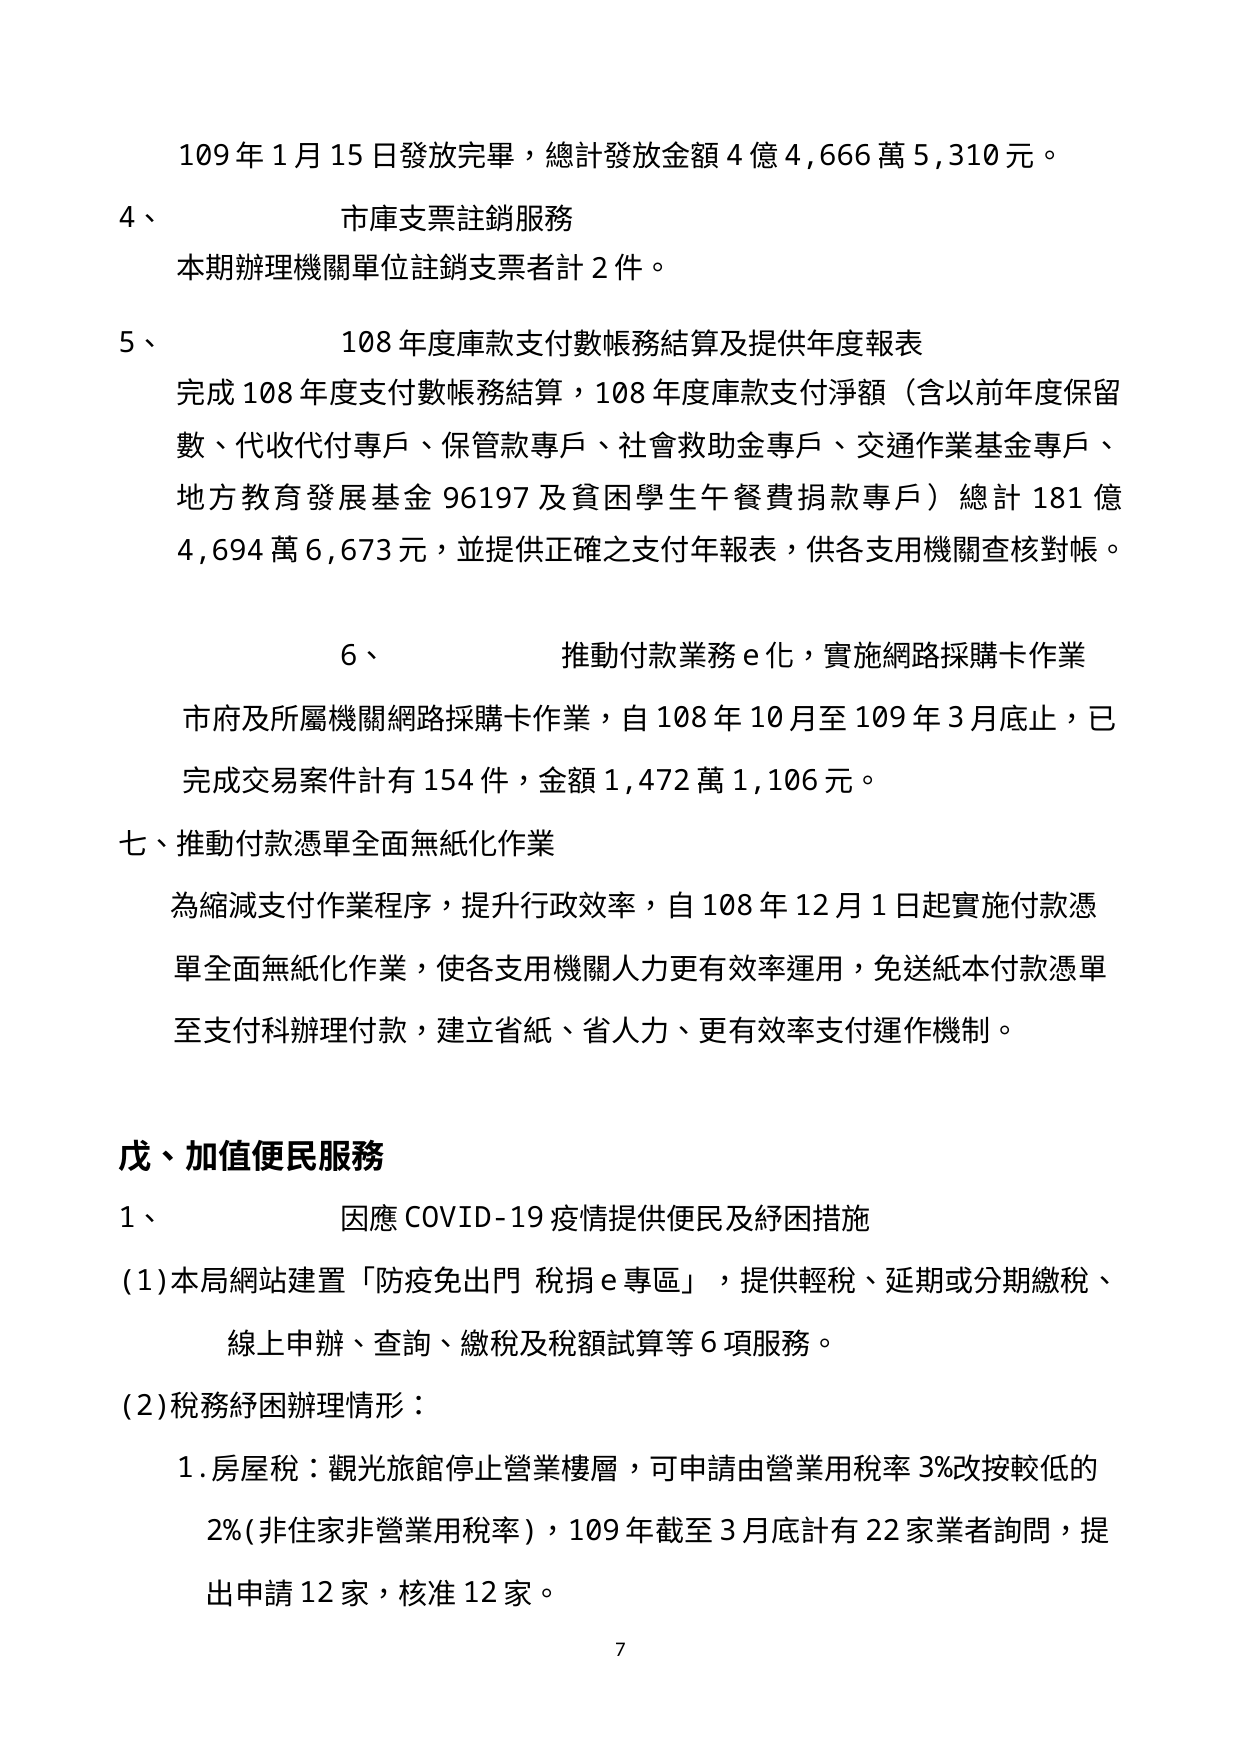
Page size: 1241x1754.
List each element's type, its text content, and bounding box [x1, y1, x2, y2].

text 七、推動付款憑單全面無紙化作業 [118, 800, 1122, 862]
list 市庫支票註銷服務 [118, 175, 1122, 237]
list 推動付款業務e化，實施網路採購卡作業 [340, 612, 1122, 675]
list 108年度庫款支付數帳務結算及提供年度報表 [118, 300, 1122, 362]
text 市府及所屬機關網路採購卡作業，自108年10月至109年3月底止，已完成交易案件計有154件，金額1,472萬1,106元。 [183, 675, 1122, 800]
list 本局 網站建置「防疫免出門 稅捐e專區」，提供輕稅、延期或分期繳稅、線上申辦、查詢、繳稅及稅額試算等6項服務。 [118, 1237, 1122, 1362]
list 因應COVID-19疫情提供便民及紓困措施 [118, 1175, 1122, 1237]
list 稅務紓困辦理情形： [118, 1362, 1122, 1425]
text 戊、加值便民服務 [118, 1112, 1122, 1175]
text 完成108年度支付數帳務結算，108年度庫款支付淨額（含以前年度保留數、代收代付專戶、保管款專戶、社會救助金專戶、交通作業基金專戶、地方教育發展基金96197及貧困學生午餐費捐款專戶）總計181億4,694萬6,673元，並提供正確之支付年報表，供各支用機關查核對帳。 [176, 362, 1122, 571]
text 為縮減支付作業程序，提升行政效率，自108年12月1日起實施付款憑單全面無紙化作業，使各支用機關人力更有效率運用，免送紙本付款憑單至支付科辦理付款，建立省紙、省人力、更有效率支付運作機制。 [170, 862, 1122, 1050]
text 109年1月15日發放完畢，總計發放金額4億4,666萬5,310元。 [177, 112, 1122, 175]
text 1.房屋稅：觀光旅館停止營業樓層，可申請由營業用稅率3%改按較低的2%(非住家非營業用稅率)，109年截至3月底計有22家業者詢問，提出申請12家，核准12家。 [176, 1425, 1122, 1612]
text 本期辦理機關單位註銷支票者計2件。 [176, 237, 1122, 289]
